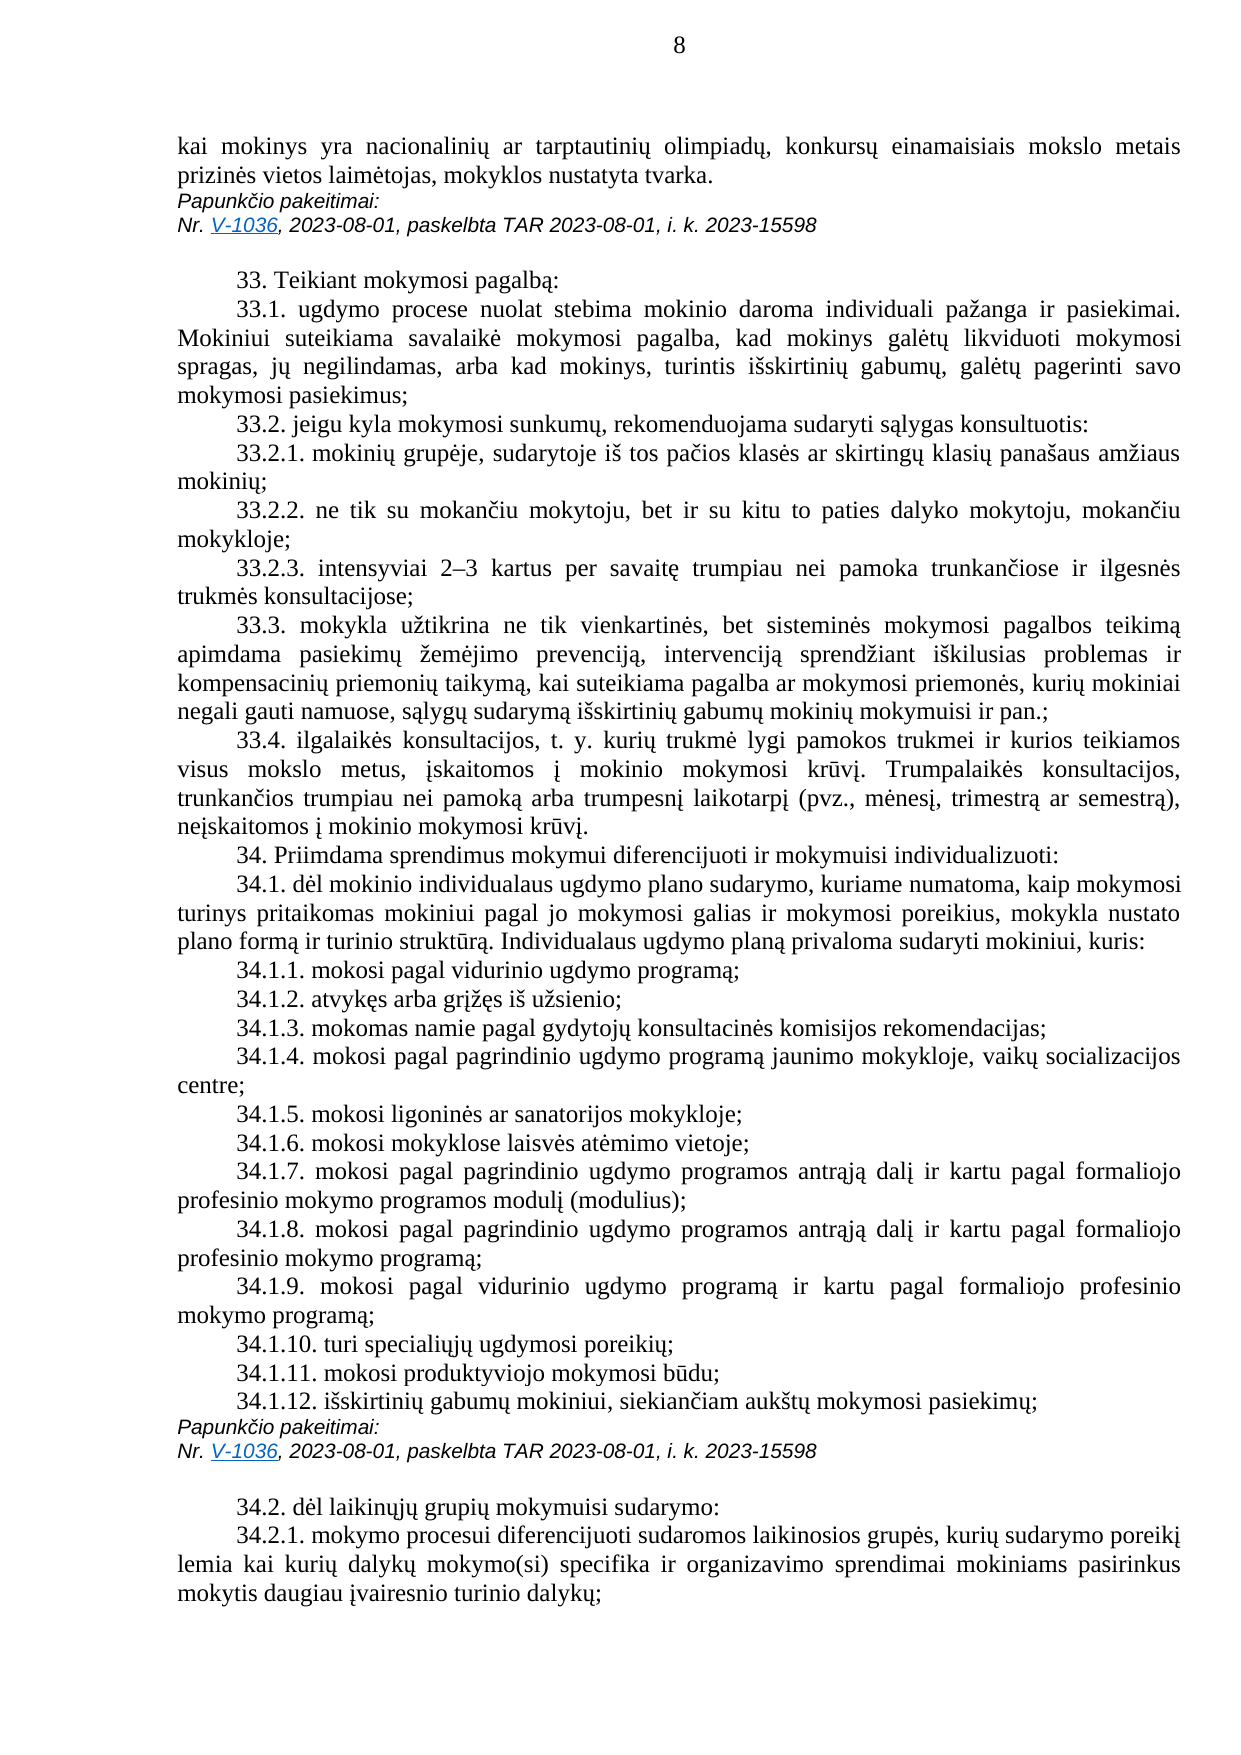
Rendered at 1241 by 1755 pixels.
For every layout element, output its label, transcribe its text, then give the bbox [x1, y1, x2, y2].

text 34. Priimdama sprendimus mokymui diferencijuoti ir mokymuisi individualizuoti: [177, 840, 1182, 869]
text 34.2. dėl laikinųjų grupių mokymuisi sudarymo: [177, 1492, 1182, 1521]
text 34.1.5. mokosi ligoninės ar sanatorijos mokykloje; [177, 1099, 1182, 1128]
text 34.1. dėl mokinio individualaus ugdymo plano sudarymo, kuriame numatoma, kaip mokymosi turinys pritaikomas mokiniui pagal jo mokymosi galias ir mokymosi poreikius, mokykla nustato plano formą ir turinio struktūrą. Individualaus ugdymo planą privaloma sudaryti mokiniui, kuris: [177, 869, 1182, 955]
text 34.1.11. mokosi produktyviojo mokymosi būdu; [177, 1358, 1182, 1386]
text 34.2.1. mokymo procesui diferencijuoti sudaromos laikinosios grupės, kurių sudarymo poreikį lemia kai kurių dalykų mokymo(si) specifika ir organizavimo sprendimai mokiniams pasirinkus mokytis daugiau įvairesnio turinio dalykų; [177, 1521, 1182, 1607]
text 34.1.4. mokosi pagal pagrindinio ugdymo programą jaunimo mokykloje, vaikų socializacijos centre; [177, 1041, 1182, 1099]
text Papunkčio pakeitimai: [177, 1415, 1182, 1439]
text Nr. V-1036, 2023-08-01, paskelbta TAR 2023-08-01, i. k. 2023-15598 [177, 212, 1182, 236]
text 33.1. ugdymo procese nuolat stebima mokinio daroma individuali pažanga ir pasiekimai. Mokiniui suteikiama savalaikė mokymosi pagalba, kad mokinys galėtų likviduoti mokymosi spragas, jų negilindamas, arba kad mokinys, turintis išskirtinių gabumų, galėtų pagerinti savo mokymosi pasiekimus; [177, 294, 1182, 409]
text 34.1.2. atvykęs arba grįžęs iš užsienio; [177, 984, 1182, 1013]
text 34.1.1. mokosi pagal vidurinio ugdymo programą; [177, 955, 1182, 984]
text 33.3. mokykla užtikrina ne tik vienkartinės, bet sisteminės mokymosi pagalbos teikimą apimdama pasiekimų žemėjimo prevenciją, intervenciją sprendžiant iškilusias problemas ir kompensacinių priemonių taikymą, kai suteikiama pagalba ar mokymosi priemonės, kurių mokiniai negali gauti namuose, sąlygų sudarymą išskirtinių gabumų mokinių mokymuisi ir pan.; [177, 610, 1182, 725]
text 33. Teikiant mokymosi pagalbą: [177, 265, 1182, 294]
text 33.2. jeigu kyla mokymosi sunkumų, rekomenduojama sudaryti sąlygas konsultuotis: [177, 409, 1182, 438]
text 34.1.12. išskirtinių gabumų mokiniui, siekiančiam aukštų mokymosi pasiekimų; [177, 1386, 1182, 1415]
text 34.1.3. mokomas namie pagal gydytojų konsultacinės komisijos rekomendacijas; [177, 1013, 1182, 1041]
text 34.1.6. mokosi mokyklose laisvės atėmimo vietoje; [177, 1128, 1182, 1156]
text 34.1.10. turi specialiųjų ugdymosi poreikių; [177, 1329, 1182, 1358]
text Papunkčio pakeitimai: [177, 188, 1182, 212]
text kai mokinys yra nacionalinių ar tarptautinių olimpiadų, konkursų einamaisiais mokslo metais prizinės vietos laimėtojas, mokyklos nustatyta tvarka. [177, 131, 1182, 188]
text 34.1.8. mokosi pagal pagrindinio ugdymo programos antrąją dalį ir kartu pagal formaliojo profesinio mokymo programą; [177, 1214, 1182, 1271]
text 34.1.7. mokosi pagal pagrindinio ugdymo programos antrąją dalį ir kartu pagal formaliojo profesinio mokymo programos modulį (modulius); [177, 1156, 1182, 1214]
text Nr. V-1036, 2023-08-01, paskelbta TAR 2023-08-01, i. k. 2023-15598 [177, 1439, 1182, 1463]
text 33.2.1. mokinių grupėje, sudarytoje iš tos pačios klasės ar skirtingų klasių panašaus amžiaus mokinių; [177, 438, 1182, 495]
text 34.1.9. mokosi pagal vidurinio ugdymo programą ir kartu pagal formaliojo profesinio mokymo programą; [177, 1271, 1182, 1329]
text 33.2.3. intensyviai 2–3 kartus per savaitę trumpiau nei pamoka trunkančiose ir ilgesnės trukmės konsultacijose; [177, 553, 1182, 610]
text 33.4. ilgalaikės konsultacijos, t. y. kurių trukmė lygi pamokos trukmei ir kurios teikiamos visus mokslo metus, įskaitomos į mokinio mokymosi krūvį. Trumpalaikės konsultacijos, trunkančios trumpiau nei pamoką arba trumpesnį laikotarpį (pvz., mėnesį, trimestrą ar semestrą), neįskaitomos į mokinio mokymosi krūvį. [177, 725, 1182, 840]
text 33.2.2. ne tik su mokančiu mokytoju, bet ir su kitu to paties dalyko mokytoju, mokančiu mokykloje; [177, 495, 1182, 553]
